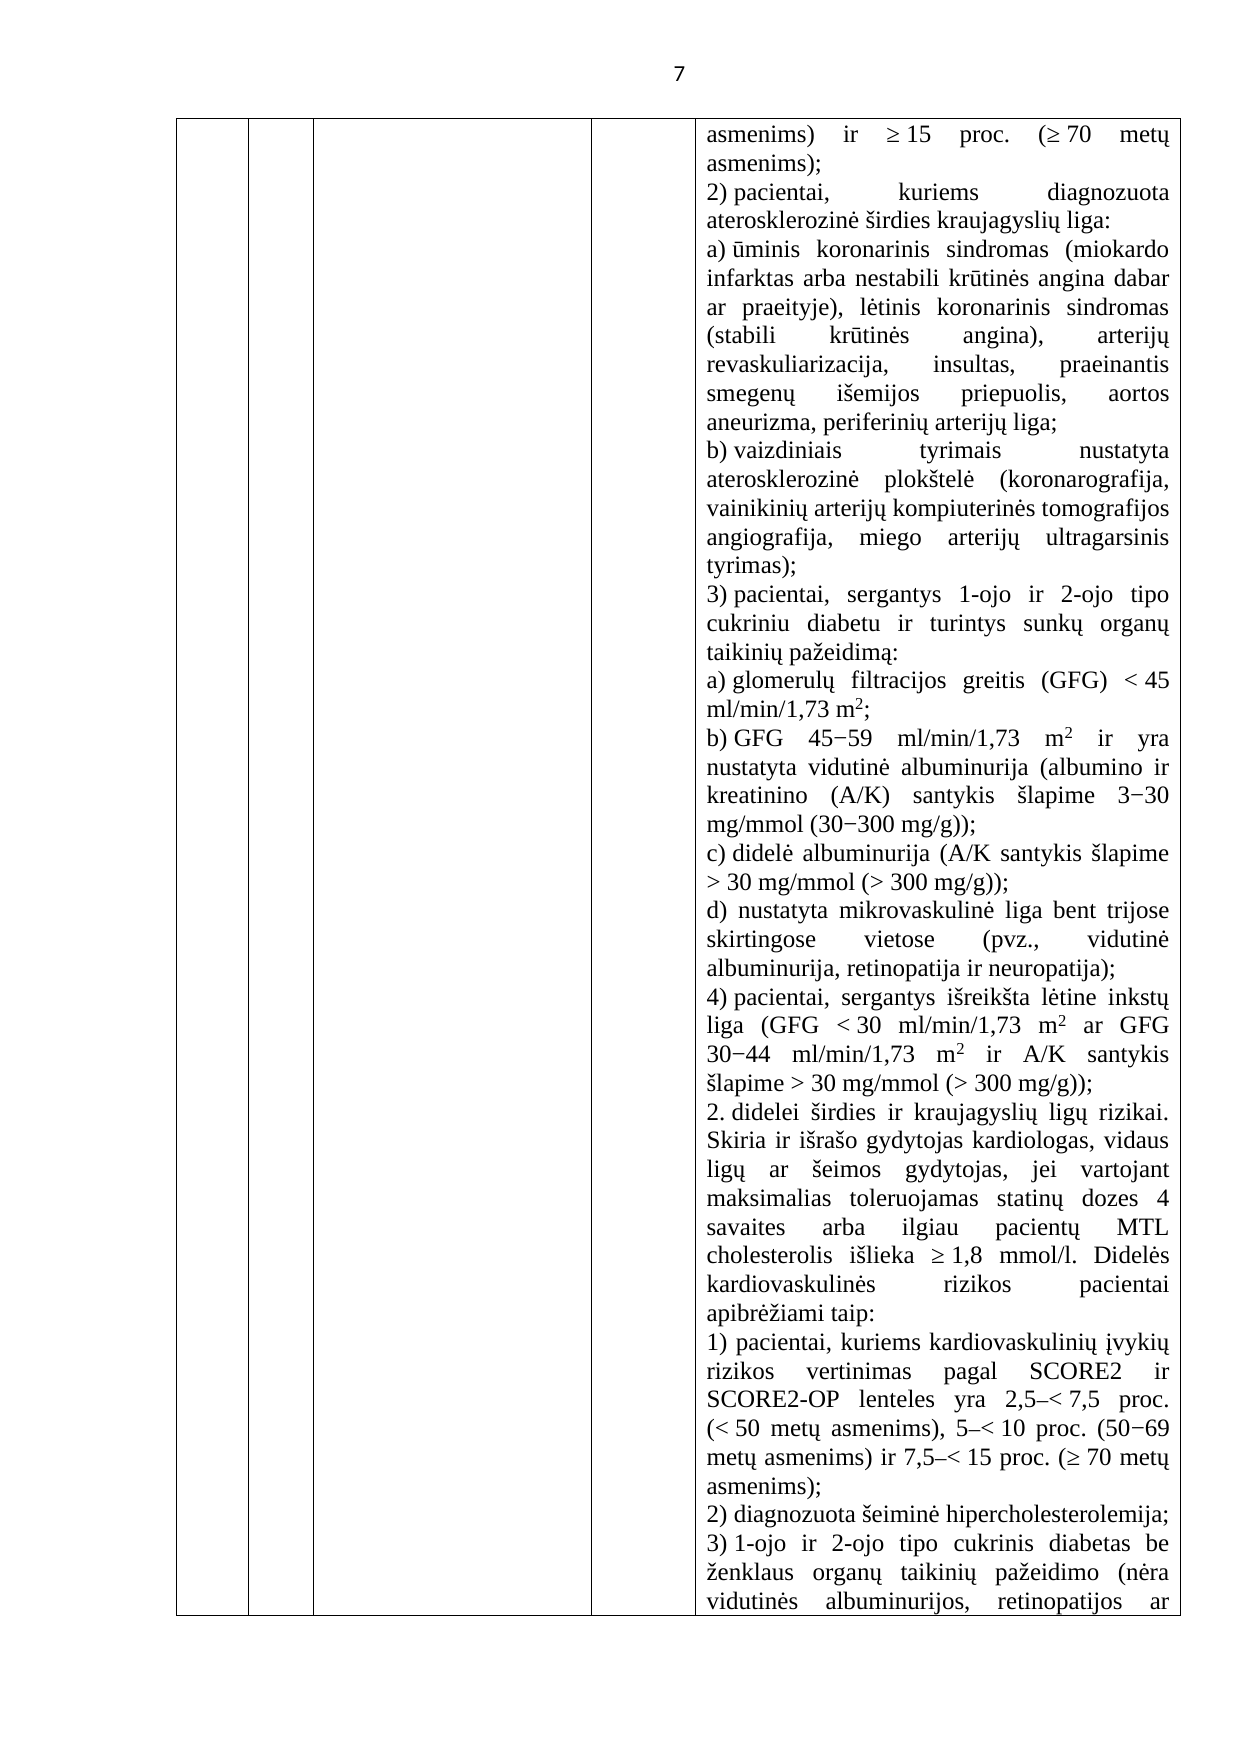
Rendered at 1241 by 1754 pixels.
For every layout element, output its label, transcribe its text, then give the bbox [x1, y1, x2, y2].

table_header [592, 119, 695, 1614]
table_header [177, 119, 248, 1614]
table_header asmenims) ir ≥ 15 proc. (≥ 70 metų asmenims); 2) pacientai, kuriems diagnozuota aterosklerozinė širdies kraujagyslių liga: a) ūminis koronarinis sindromas (miokardo infarktas arba nestabili krūtinės angina dabar ar praeityje), lėtinis koronarinis sindromas (stabili krūtinės angina), arterijų revaskuliarizacija, insultas, praeinantis smegenų išemijos priepuolis, aortos aneurizma, periferinių arterijų liga; b) vaizdiniais tyrimais nustatyta aterosklerozinė plokštelė (koronarografija, vainikinių arterijų kompiuterinės tomografijos angiografija, miego arterijų ultragarsinis tyrimas); 3) pacientai, sergantys 1-ojo ir 2-ojo tipo cukriniu diabetu ir turintys sunkų organų taikinių pažeidimą: a) glomerulų filtracijos greitis (GFG) < 45 ml/min/1,73 m2; b) GFG 45−59 ml/min/1,73 m2 ir yra nustatyta vidutinė albuminurija (albumino ir kreatinino (A/K) santykis šlapime 3−30 mg/mmol (30−300 mg/g)); c) didelė albuminurija (A/K santykis šlapime > 30 mg/mmol (> 300 mg/g)); d) nustatyta mikrovaskulinė liga bent trijose skirtingose vietose (pvz., vidutinė albuminurija, retinopatija ir neuropatija); 4) pacientai, sergantys išreikšta lėtine inkstų liga (GFG < 30 ml/min/1,73 m2 ar GFG 30−44 ml/min/1,73 m2 ir A/K santykis šlapime > 30 mg/mmol (> 300 mg/g)); 2. didelei širdies ir kraujagyslių ligų rizikai. Skiria ir išrašo gydytojas kardiologas, vidaus ligų ar šeimos gydytojas, jei vartojant maksimalias toleruojamas statinų dozes 4 savaites arba ilgiau pacientų MTL cholesterolis išlieka ≥ 1,8 mmol/l. Didelės kardiovaskulinės rizikos pacientai apibrėžiami taip: 1) pacientai, kuriems kardiovaskulinių įvykių rizikos vertinimas pagal SCORE2 ir SCORE2-OP lenteles yra 2,5–< 7,5 proc. (< 50 metų asmenims), 5–< 10 proc. (50−69 metų asmenims) ir 7,5–< 15 proc. (≥ 70 metų asmenims); 2) diagnozuota šeiminė hipercholesterolemija; 3) 1-ojo ir 2-ojo tipo cukrinis diabetas be ženklaus organų taikinių pažeidimo (nėra vidutinės albuminurijos, retinopatijos ar [696, 119, 1180, 1614]
table_header [314, 119, 591, 1614]
table_header [249, 119, 313, 1614]
